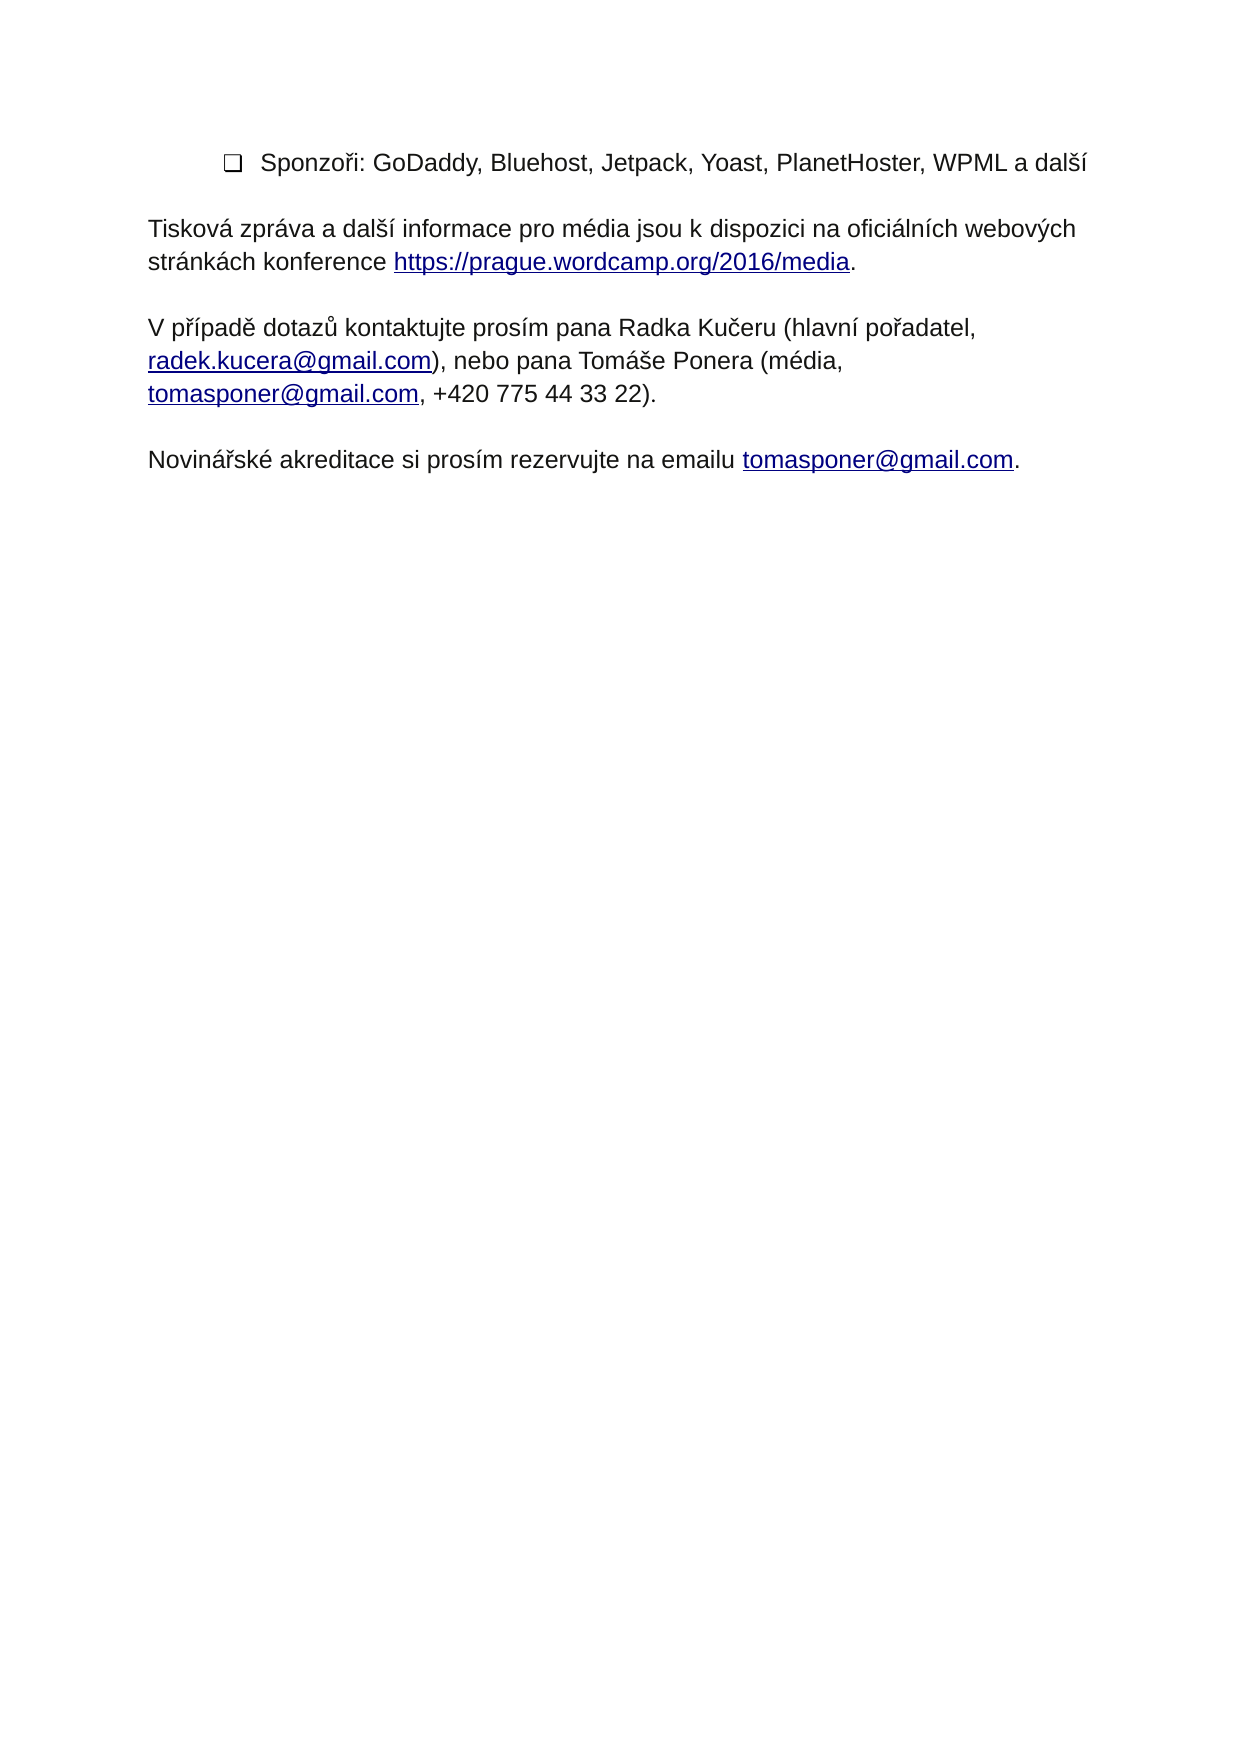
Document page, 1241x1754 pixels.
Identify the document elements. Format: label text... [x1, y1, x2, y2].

text Tisková zpráva a další informace pro média jsou k dispozici na oficiálních webových stránkách konference https://prague.wordcamp.org/2016/media. [148, 214, 1093, 276]
text V případě dotazů kontaktujte prosím pana Radka Kučeru (hlavní pořadatel, radek.kucera@gmail.com), nebo pana Tomáše Ponera (média, tomasponer@gmail.com, +420 775 44 33 22). [148, 313, 1093, 408]
list Sponzoři: GoDaddy, Bluehost, Jetpack, Yoast, PlanetHoster, WPML a další [223, 148, 1093, 177]
text Novinářské akreditace si prosím rezervujte na emailu tomasponer@gmail.com. [148, 445, 1093, 474]
